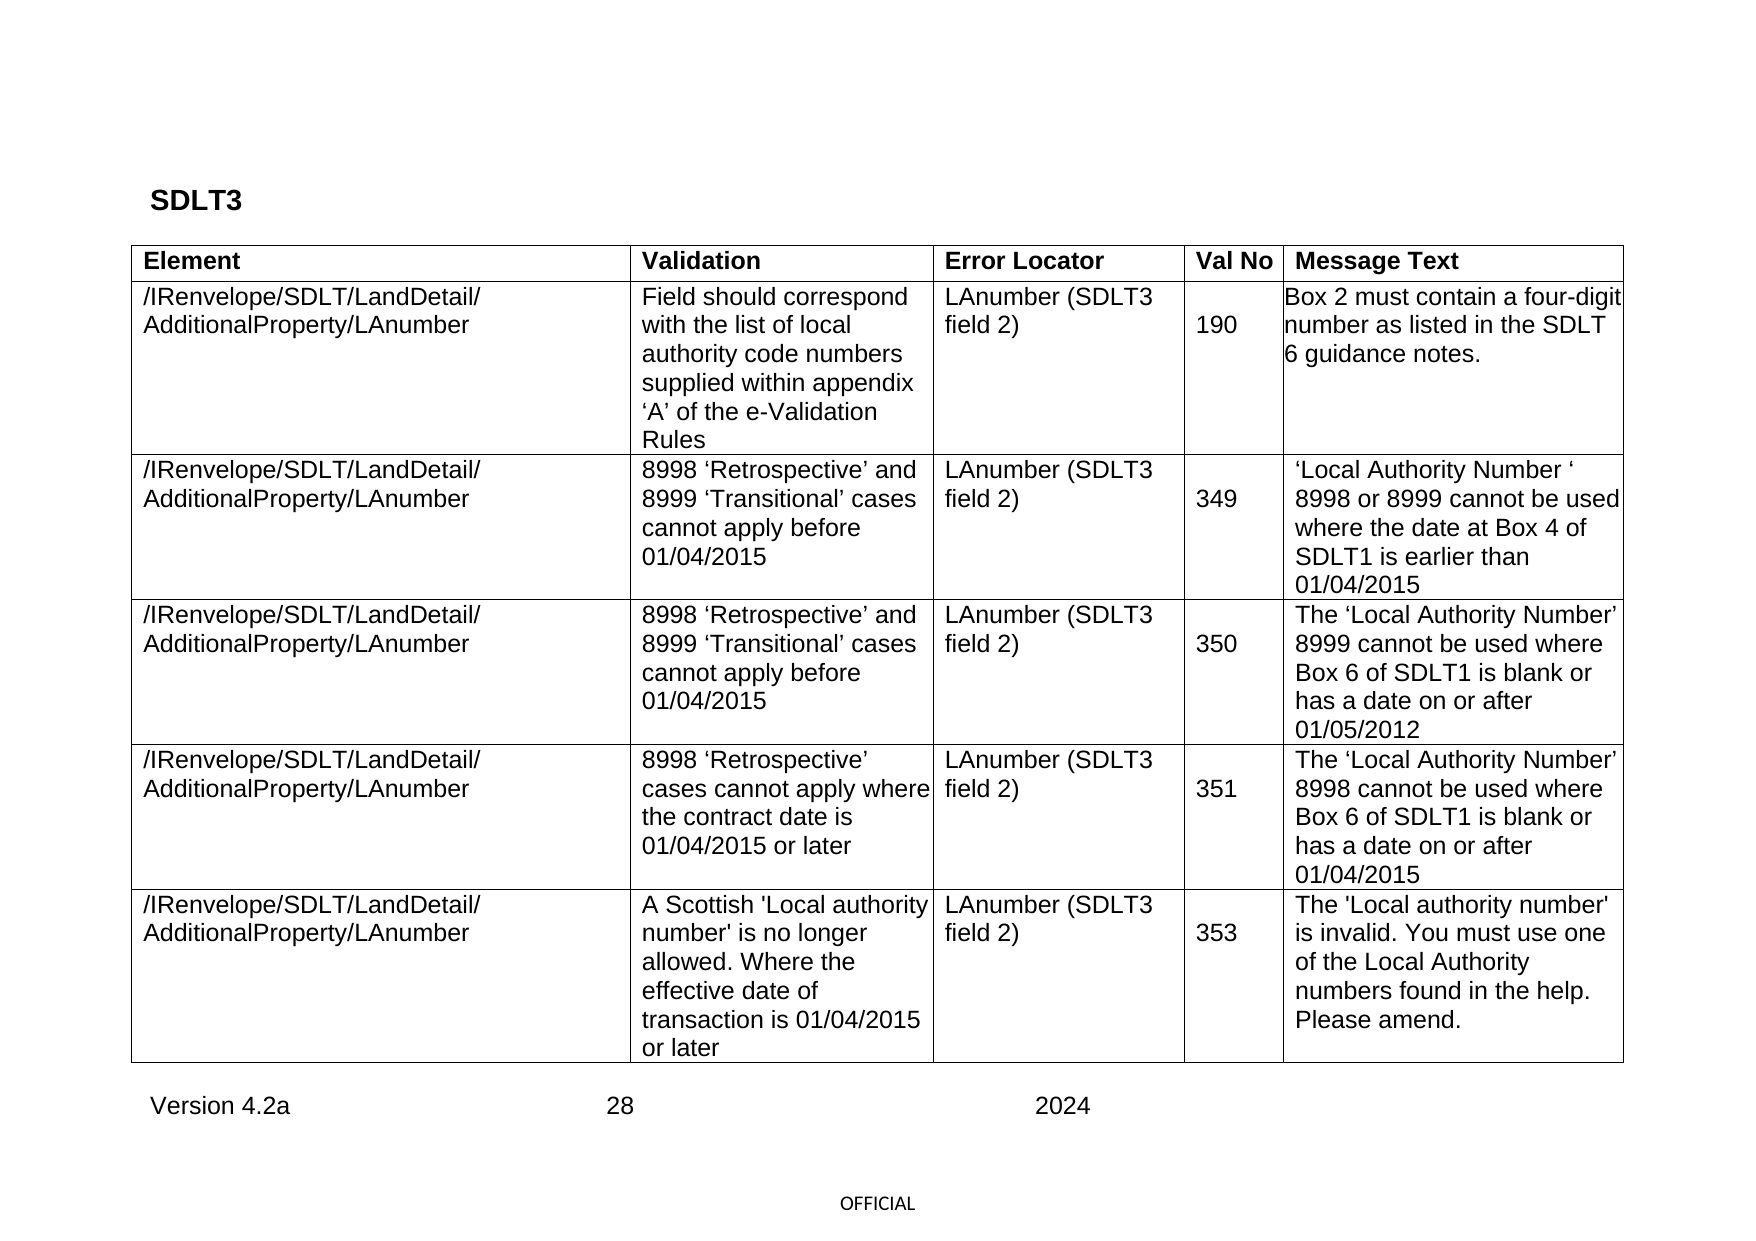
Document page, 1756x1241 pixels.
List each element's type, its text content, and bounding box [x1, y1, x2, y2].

table_cell 8998 ‘Retrospective’ and 8999 ‘Transitional’ cases cannot apply before 01/04/2015 [631, 455, 933, 599]
table_cell The ‘Local Authority Number’ 8999 cannot be used where Box 6 of SDLT1 is blank or has a date on or after 01/05/2012 [1284, 600, 1623, 744]
table_cell /IRenvelope/SDLT/LandDetail/ AdditionalProperty/LAnumber [132, 745, 630, 888]
table_header Error Locator [934, 246, 1184, 281]
table_cell The 'Local authority number' is invalid. You must use one of the Local Authority numbers found in the help. Please amend. [1284, 890, 1623, 1062]
table_cell LAnumber (SDLT3 field 2) [934, 890, 1184, 1062]
table_header Val No [1185, 246, 1283, 281]
table_cell 351 [1185, 745, 1283, 888]
table_cell LAnumber (SDLT3 field 2) [934, 600, 1184, 744]
table_cell /IRenvelope/SDLT/LandDetail/ AdditionalProperty/LAnumber [132, 455, 630, 599]
table_cell A Scottish 'Local authority number' is no longer allowed. Where the effective date of transaction is 01/04/2015 or later [631, 890, 933, 1062]
table_header Element [132, 246, 630, 281]
table_cell ‘Local Authority Number ‘ 8998 or 8999 cannot be used where the date at Box 4 of SDLT1 is earlier than 01/04/2015 [1284, 455, 1623, 599]
table_cell Box 2 must contain a four-digit number as listed in the SDLT 6 guidance notes. [1284, 282, 1623, 454]
table_header Message Text [1284, 246, 1623, 281]
table_cell LAnumber (SDLT3 field 2) [934, 745, 1184, 888]
table_cell The ‘Local Authority Number’ 8998 cannot be used where Box 6 of SDLT1 is blank or has a date on or after 01/04/2015 [1284, 745, 1623, 888]
subtitle SDLT3 [150, 183, 1605, 216]
table_cell 190 [1185, 282, 1283, 454]
table_cell LAnumber (SDLT3 field 2) [934, 455, 1184, 599]
table_cell 350 [1185, 600, 1283, 744]
table_cell 353 [1185, 890, 1283, 1062]
table_cell Field should correspond with the list of local authority code numbers supplied within appendix ‘A’ of the e-Validation Rules [631, 282, 933, 454]
table_cell 349 [1185, 455, 1283, 599]
table_cell /IRenvelope/SDLT/LandDetail/ AdditionalProperty/LAnumber [132, 600, 630, 744]
table_cell /IRenvelope/SDLT/LandDetail/ AdditionalProperty/LAnumber [132, 890, 630, 1062]
table_cell 8998 ‘Retrospective’ and 8999 ‘Transitional’ cases cannot apply before 01/04/2015 [631, 600, 933, 744]
table_cell LAnumber (SDLT3 field 2) [934, 282, 1184, 454]
table_header Validation [631, 246, 933, 281]
table_cell 8998 ‘Retrospective’ cases cannot apply where the contract date is 01/04/2015 or later [631, 745, 933, 888]
table_cell /IRenvelope/SDLT/LandDetail/AdditionalProperty/LAnumber [132, 282, 630, 454]
